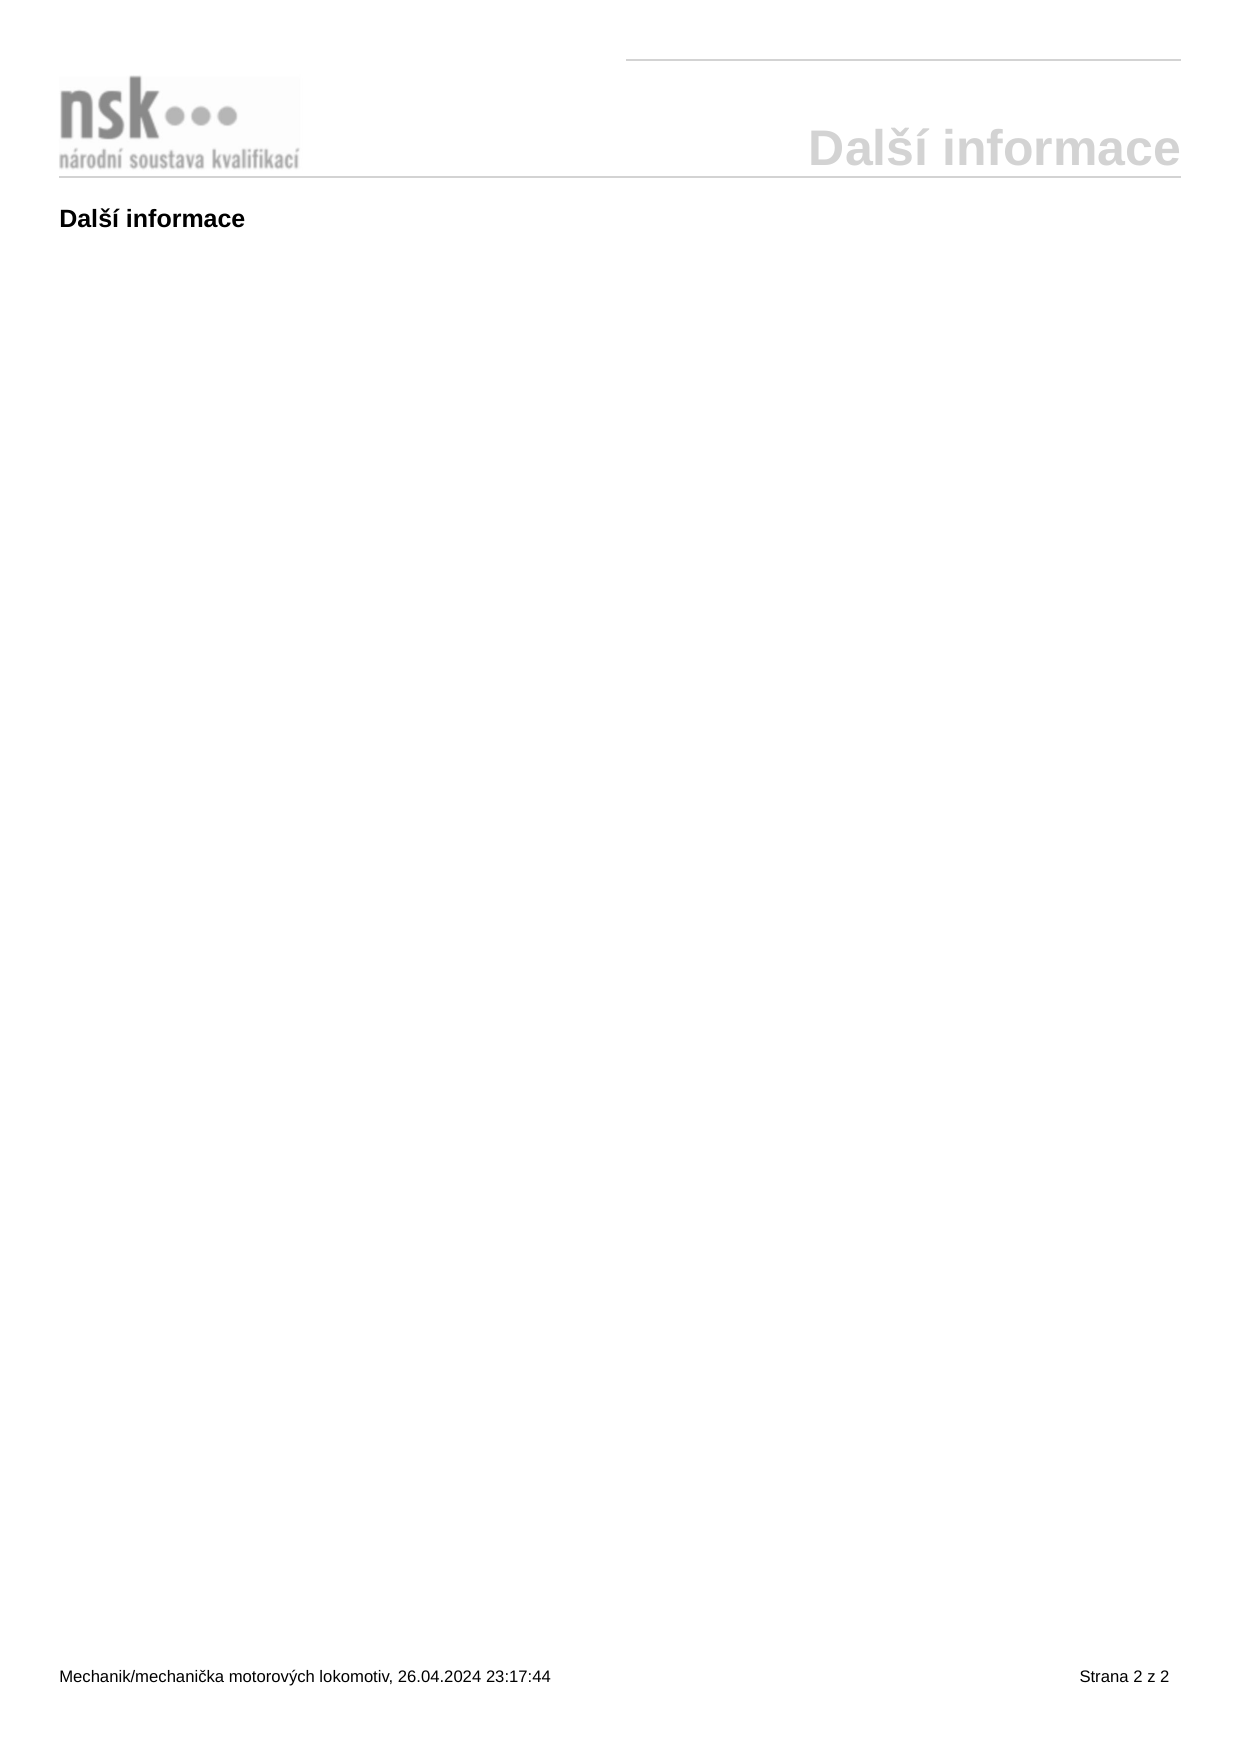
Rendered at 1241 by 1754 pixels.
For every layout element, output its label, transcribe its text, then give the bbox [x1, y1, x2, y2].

table_cell [1169, 236, 1181, 536]
table_cell [484, 536, 620, 836]
table_cell [59, 178, 1181, 194]
table_cell [626, 236, 862, 536]
table_cell [59, 836, 483, 1136]
table_cell [626, 1136, 862, 1397]
table_cell [1169, 194, 1181, 200]
table_cell [620, 1397, 626, 1658]
table_cell [862, 236, 1169, 536]
table_cell [862, 1397, 1169, 1658]
picture [58, 59, 621, 171]
table_cell [862, 536, 1169, 836]
table_cell [620, 536, 626, 836]
table_cell Strana 2 z 2 [862, 1658, 1169, 1694]
table_cell [484, 836, 620, 1136]
table_cell [59, 1397, 483, 1658]
table_cell [484, 171, 620, 176]
table_cell [626, 1397, 862, 1658]
table_cell [862, 1136, 1169, 1397]
table_cell [484, 194, 620, 200]
table_cell [626, 836, 862, 1136]
table_cell [59, 194, 483, 200]
table_cell [59, 171, 483, 176]
table_cell [621, 59, 626, 170]
table_cell [620, 1136, 626, 1397]
table_cell [1169, 836, 1181, 1136]
table_cell [484, 1136, 620, 1397]
table_cell [484, 1397, 620, 1658]
table_cell [59, 236, 483, 536]
table_cell [620, 236, 626, 536]
table_cell [626, 194, 862, 200]
table_cell [1169, 1136, 1181, 1397]
table_cell [626, 536, 862, 836]
table_cell [862, 194, 1169, 200]
table_cell [1169, 536, 1181, 836]
table_cell [59, 536, 483, 836]
table_cell [1169, 1397, 1181, 1658]
table_cell Mechanik/mechanička motorových lokomotiv, 26.04.2024 23:17:44 [59, 1658, 862, 1694]
table_cell [862, 836, 1169, 1136]
table_cell [59, 1136, 483, 1397]
table_cell Další informace [59, 200, 1181, 236]
table_cell Další informace [626, 61, 1181, 176]
table_cell [1169, 1658, 1181, 1694]
table_cell [620, 836, 626, 1136]
table_cell [484, 236, 620, 536]
